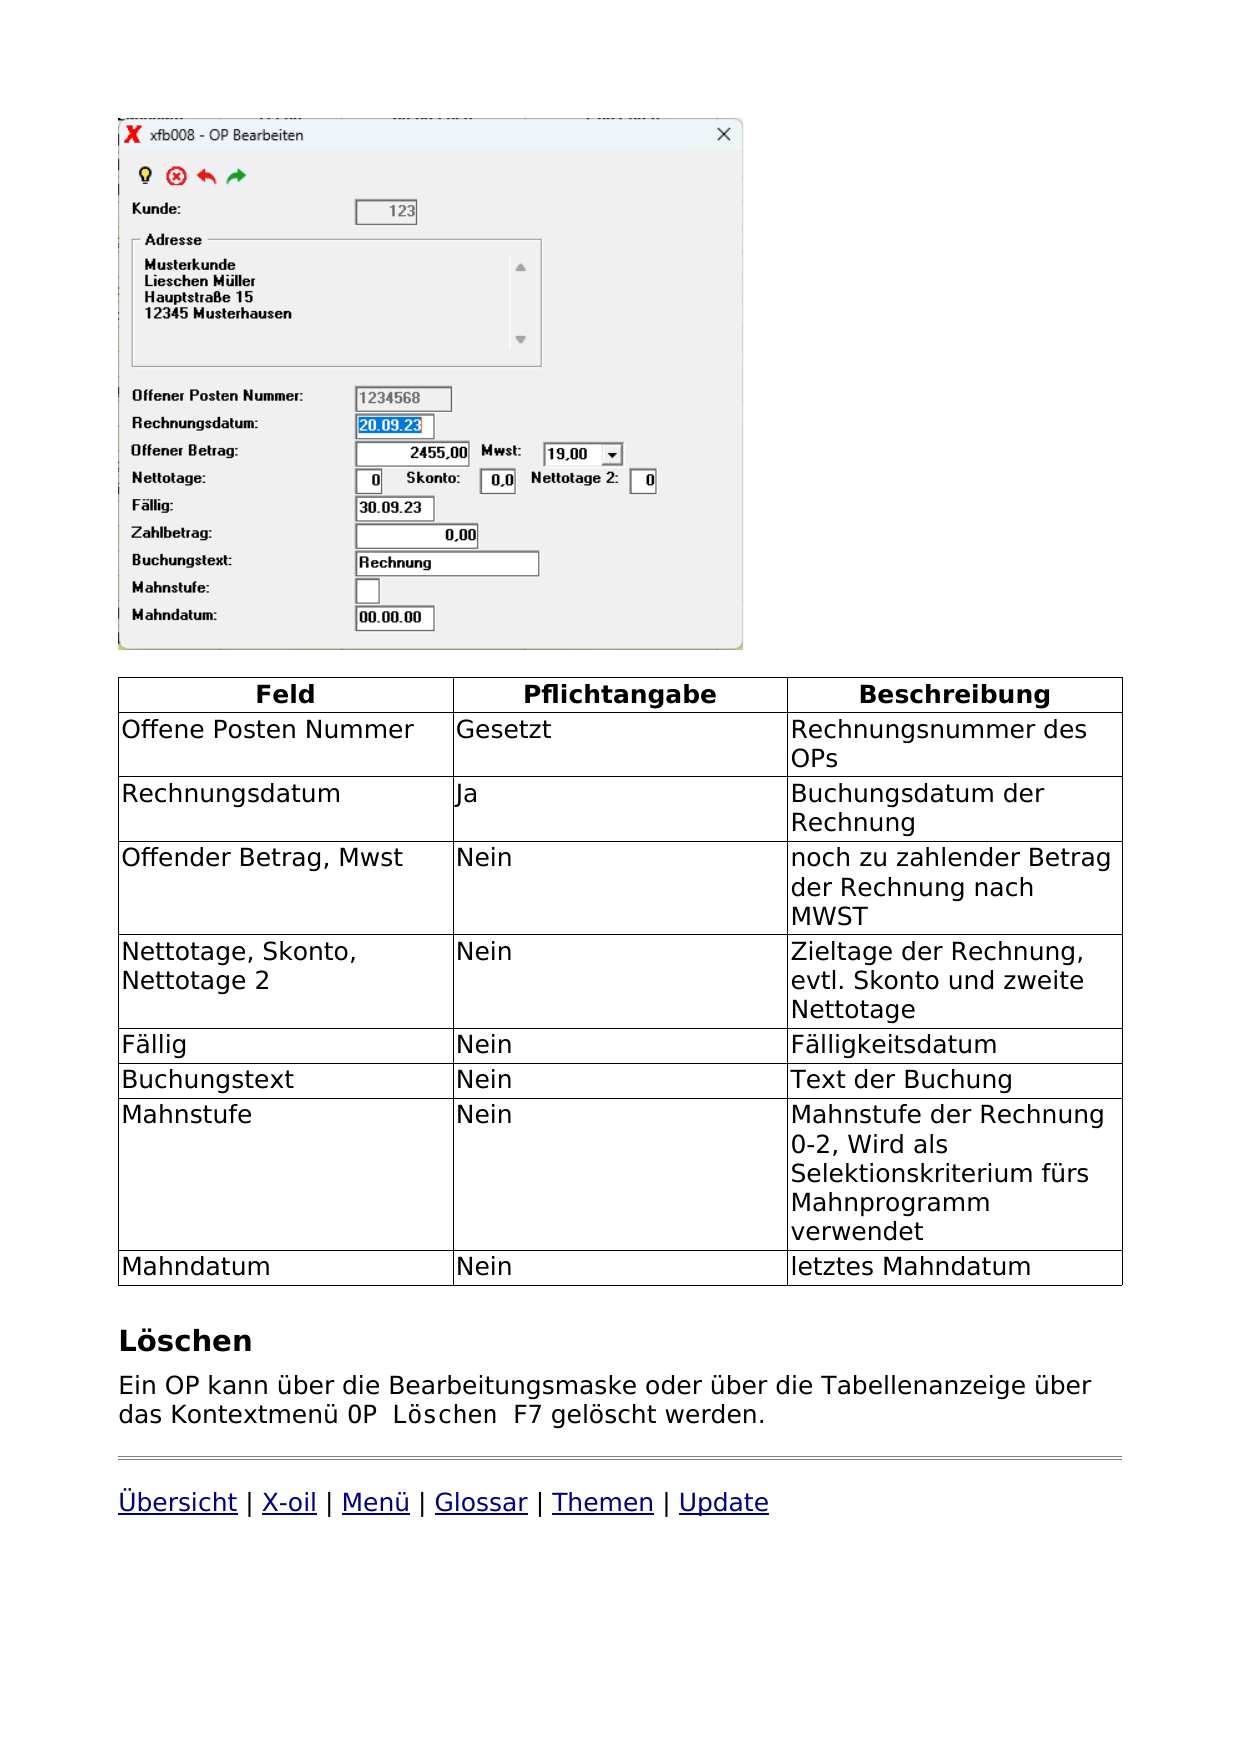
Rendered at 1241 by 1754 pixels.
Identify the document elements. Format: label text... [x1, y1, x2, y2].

table_cell Ja [454, 777, 787, 841]
table_cell Mahnstufe der Rechnung 0-2, Wird als Selektionskriterium fürs Mahnprogramm verwendet [788, 1099, 1122, 1249]
table_cell Rechnungsnummer des OPs [788, 713, 1122, 776]
table_cell Fälligkeitsdatum [788, 1029, 1122, 1063]
table_cell Rechnungsdatum [119, 777, 453, 841]
picture [118, 118, 744, 650]
table_cell Nein [454, 1251, 787, 1284]
text [744, 118, 1122, 650]
table_cell Nein [454, 842, 787, 934]
table_cell Gesetzt [454, 713, 787, 776]
table_cell Fällig [119, 1029, 453, 1063]
table_cell Mahnstufe [119, 1099, 453, 1249]
table_cell Mahndatum [119, 1251, 453, 1284]
table_cell Offene Posten Nummer [119, 713, 453, 776]
text Übersicht | X-oil | Menü | Glossar | Themen | Update [118, 1488, 1122, 1517]
table_cell Nein [454, 1099, 787, 1249]
subtitle Löschen [118, 1324, 1122, 1358]
table_cell Nein [454, 935, 787, 1027]
table_header Feld [119, 678, 453, 712]
table_cell Nein [454, 1029, 787, 1063]
table_cell Nein [454, 1064, 787, 1098]
table_cell Buchungsdatum der Rechnung [788, 777, 1122, 841]
table_cell Text der Buchung [788, 1064, 1122, 1098]
text Ein OP kann über die Bearbeitungsmaske oder über die Tabellenanzeige über das Kontextmenü OP Löschen F7 gelöscht werden. [118, 1371, 1122, 1429]
table_cell noch zu zahlender Betrag der Rechnung nach MWST [788, 842, 1122, 934]
table_cell letztes Mahndatum [788, 1251, 1122, 1284]
table_header Beschreibung [788, 678, 1122, 712]
table_cell Nettotage, Skonto, Nettotage 2 [119, 935, 453, 1027]
table_header Pflichtangabe [454, 678, 787, 712]
table_cell Offender Betrag, Mwst [119, 842, 453, 934]
table_cell Buchungstext [119, 1064, 453, 1098]
table_cell Zieltage der Rechnung, evtl. Skonto und zweite Nettotage [788, 935, 1122, 1027]
